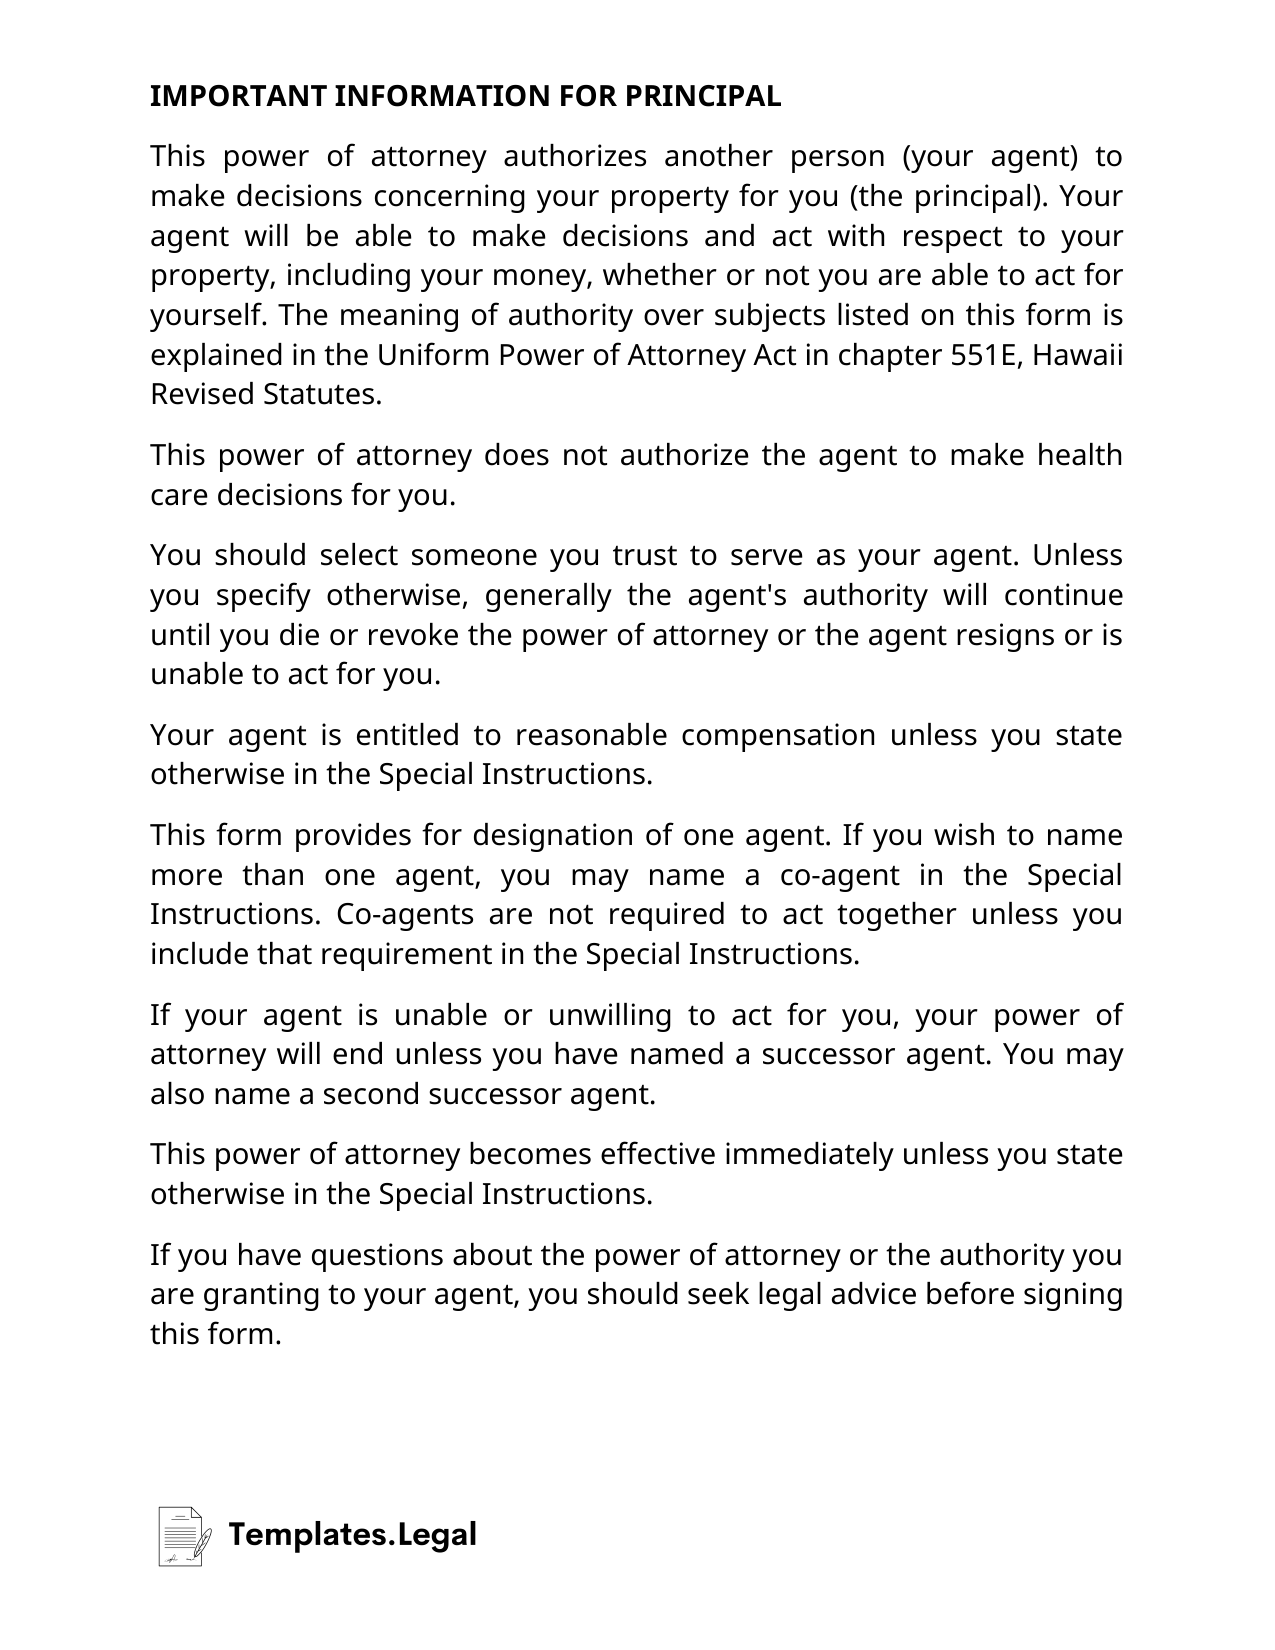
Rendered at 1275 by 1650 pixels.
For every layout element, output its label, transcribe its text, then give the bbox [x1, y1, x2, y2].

text If you have questions about the power of attorney or the authority you are granting to your agent, you should seek legal advice before signing this form. [150, 1234, 1125, 1353]
text This power of attorney does not authorize the agent to make health care decisions for you. [150, 434, 1125, 513]
text This power of attorney becomes effective immediately unless you state otherwise in the Special Instructions. [150, 1134, 1125, 1213]
text You should select someone you trust to serve as your agent. Unless you specify otherwise, generally the agent's authority will continue until you die or revoke the power of attorney or the agent resigns or is unable to act for you. [150, 534, 1125, 693]
text This power of attorney authorizes another person (your agent) to make decisions concerning your property for you (the principal). Your agent will be able to make decisions and act with respect to your property, including your money, whether or not you are able to act for yourself. The meaning of authority over subjects listed on this form is explained in the Uniform Power of Attorney Act in chapter 551E, Hawaii Revised Statutes. [150, 136, 1125, 413]
text If your agent is unable or unwilling to act for you, your power of attorney will end unless you have named a successor agent. You may also name a second successor agent. [150, 994, 1125, 1113]
text Your agent is entitled to reasonable compensation unless you state otherwise in the Special Instructions. [150, 714, 1125, 793]
text IMPORTANT INFORMATION FOR PRINCIPAL [150, 75, 1125, 115]
text This form provides for designation of one agent. If you wish to name more than one agent, you may name a co-agent in the Special Instructions. Co-agents are not required to act together unless you include that requirement in the Special Instructions. [150, 814, 1125, 973]
